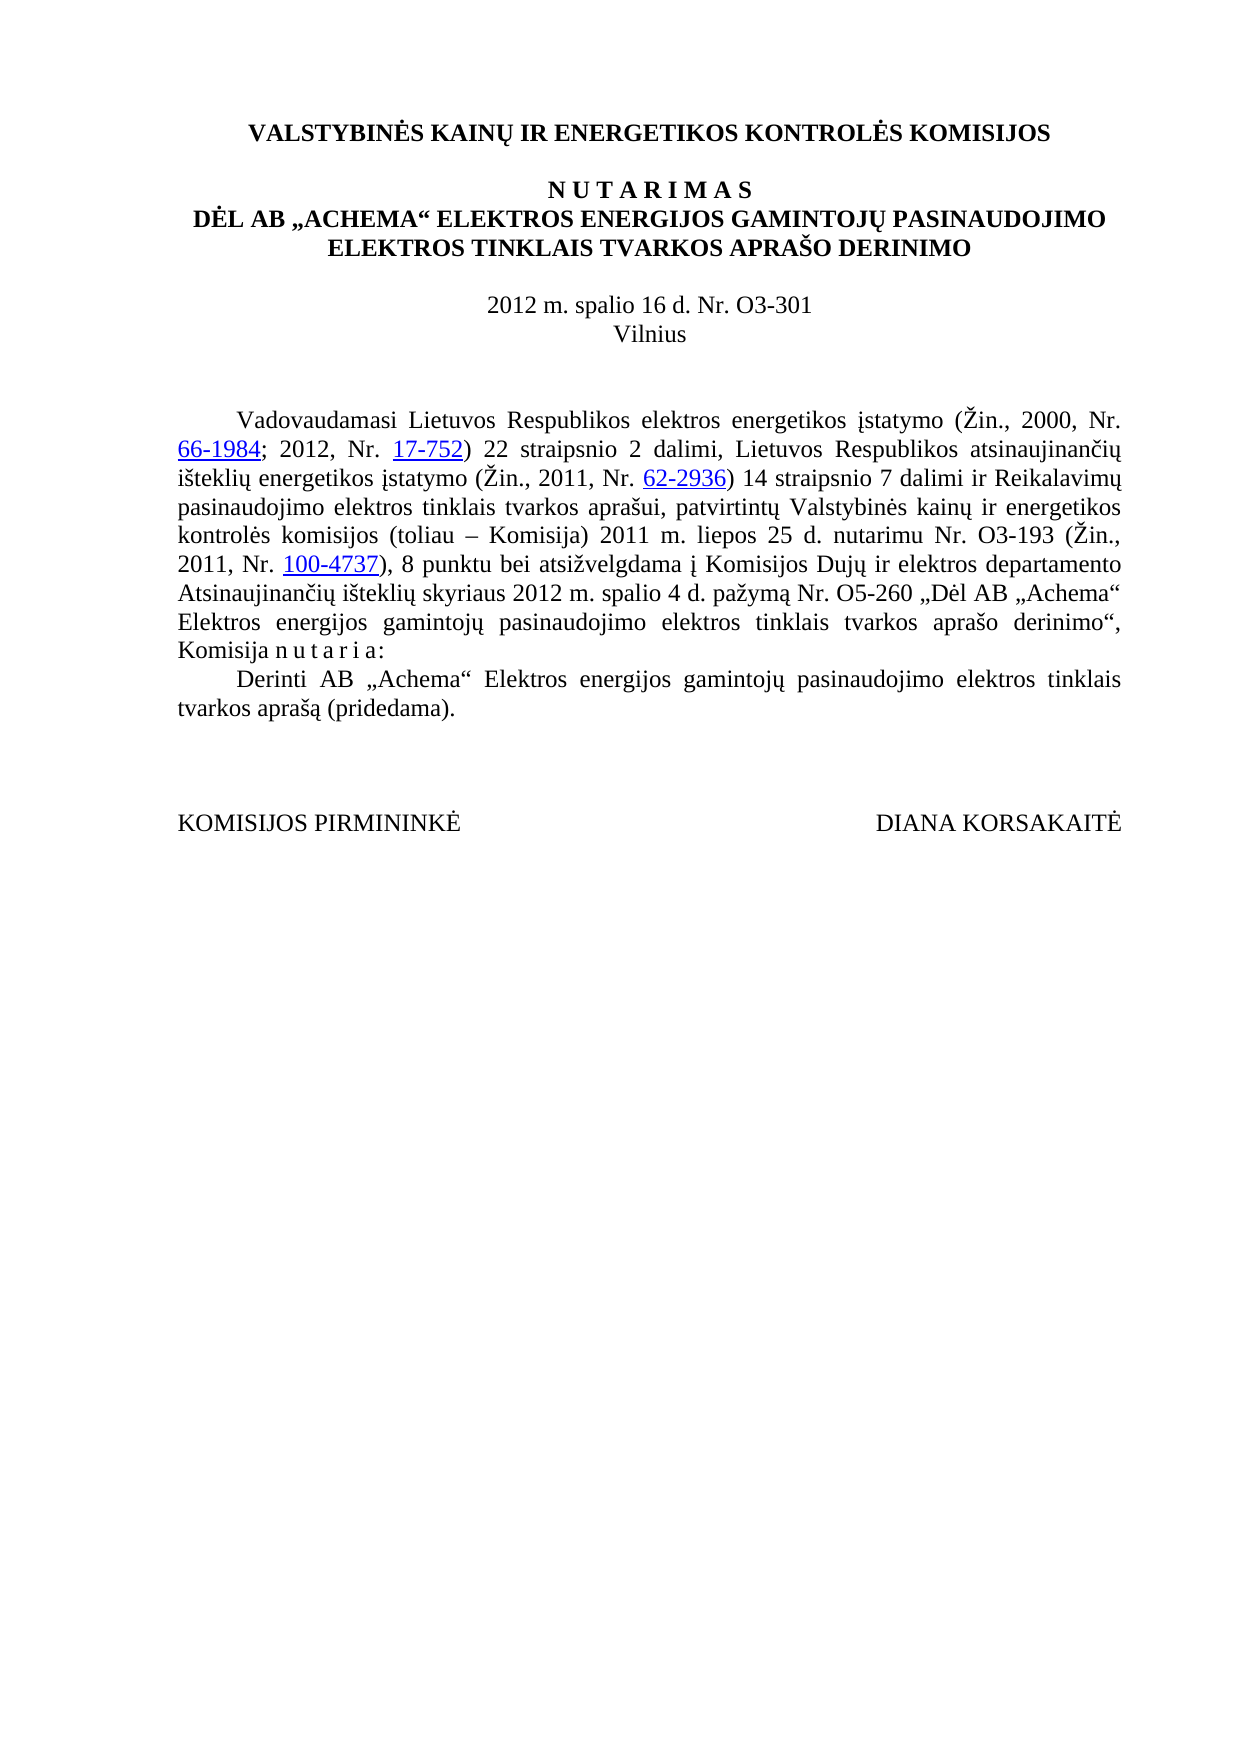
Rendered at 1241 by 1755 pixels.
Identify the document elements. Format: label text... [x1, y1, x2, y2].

text Komisijos pirmininkė Diana Korsakaitė [177, 808, 1122, 837]
text Vadovaudamasi Lietuvos Respublikos elektros energetikos įstatymo (Žin., 2000, Nr. 66-1984; 2012, Nr. 17-752) 22 straipsnio 2 dalimi, Lietuvos Respublikos atsinaujinančių išteklių energetikos įstatymo (Žin., 2011, Nr. 62-2936) 14 straipsnio 7 dalimi ir Reikalavimų pasinaudojimo elektros tinklais tvarkos aprašui, patvirtintų Valstybinės kainų ir energetikos kontrolės komisijos (toliau – Komisija) 2011 m. liepos 25 d. nutarimu Nr. O3-193 (Žin., 2011, Nr. 100-4737), 8 punktu bei atsižvelgdama į Komisijos Dujų ir elektros departamento Atsinaujinančių išteklių skyriaus 2012 m. spalio 4 d. pažymą Nr. O5-260 „Dėl AB „Achema“ Elektros energijos gamintojų pasinaudojimo elektros tinklais tvarkos aprašo derinimo“, Komisija nutaria: [177, 406, 1122, 664]
text DĖL AB „ACHEMA“ ELEKTROS ENERGIJOS GAMINTOJŲ PASINAUDOJIMO ELEKTROS TINKLAIS TVARKOS APRAŠO DERINIMO [177, 204, 1122, 262]
text Vilnius [177, 319, 1122, 348]
text N U T A R I M A S [177, 176, 1122, 204]
text VALSTYBINĖS KAINŲ IR ENERGETIKOS KONTROLĖS KOMISIJOS [177, 118, 1122, 147]
text 2012 m. spalio 16 d. Nr. O3-301 [177, 291, 1122, 319]
text Derinti AB „Achema“ Elektros energijos gamintojų pasinaudojimo elektros tinklais tvarkos aprašą (pridedama). [177, 664, 1122, 722]
